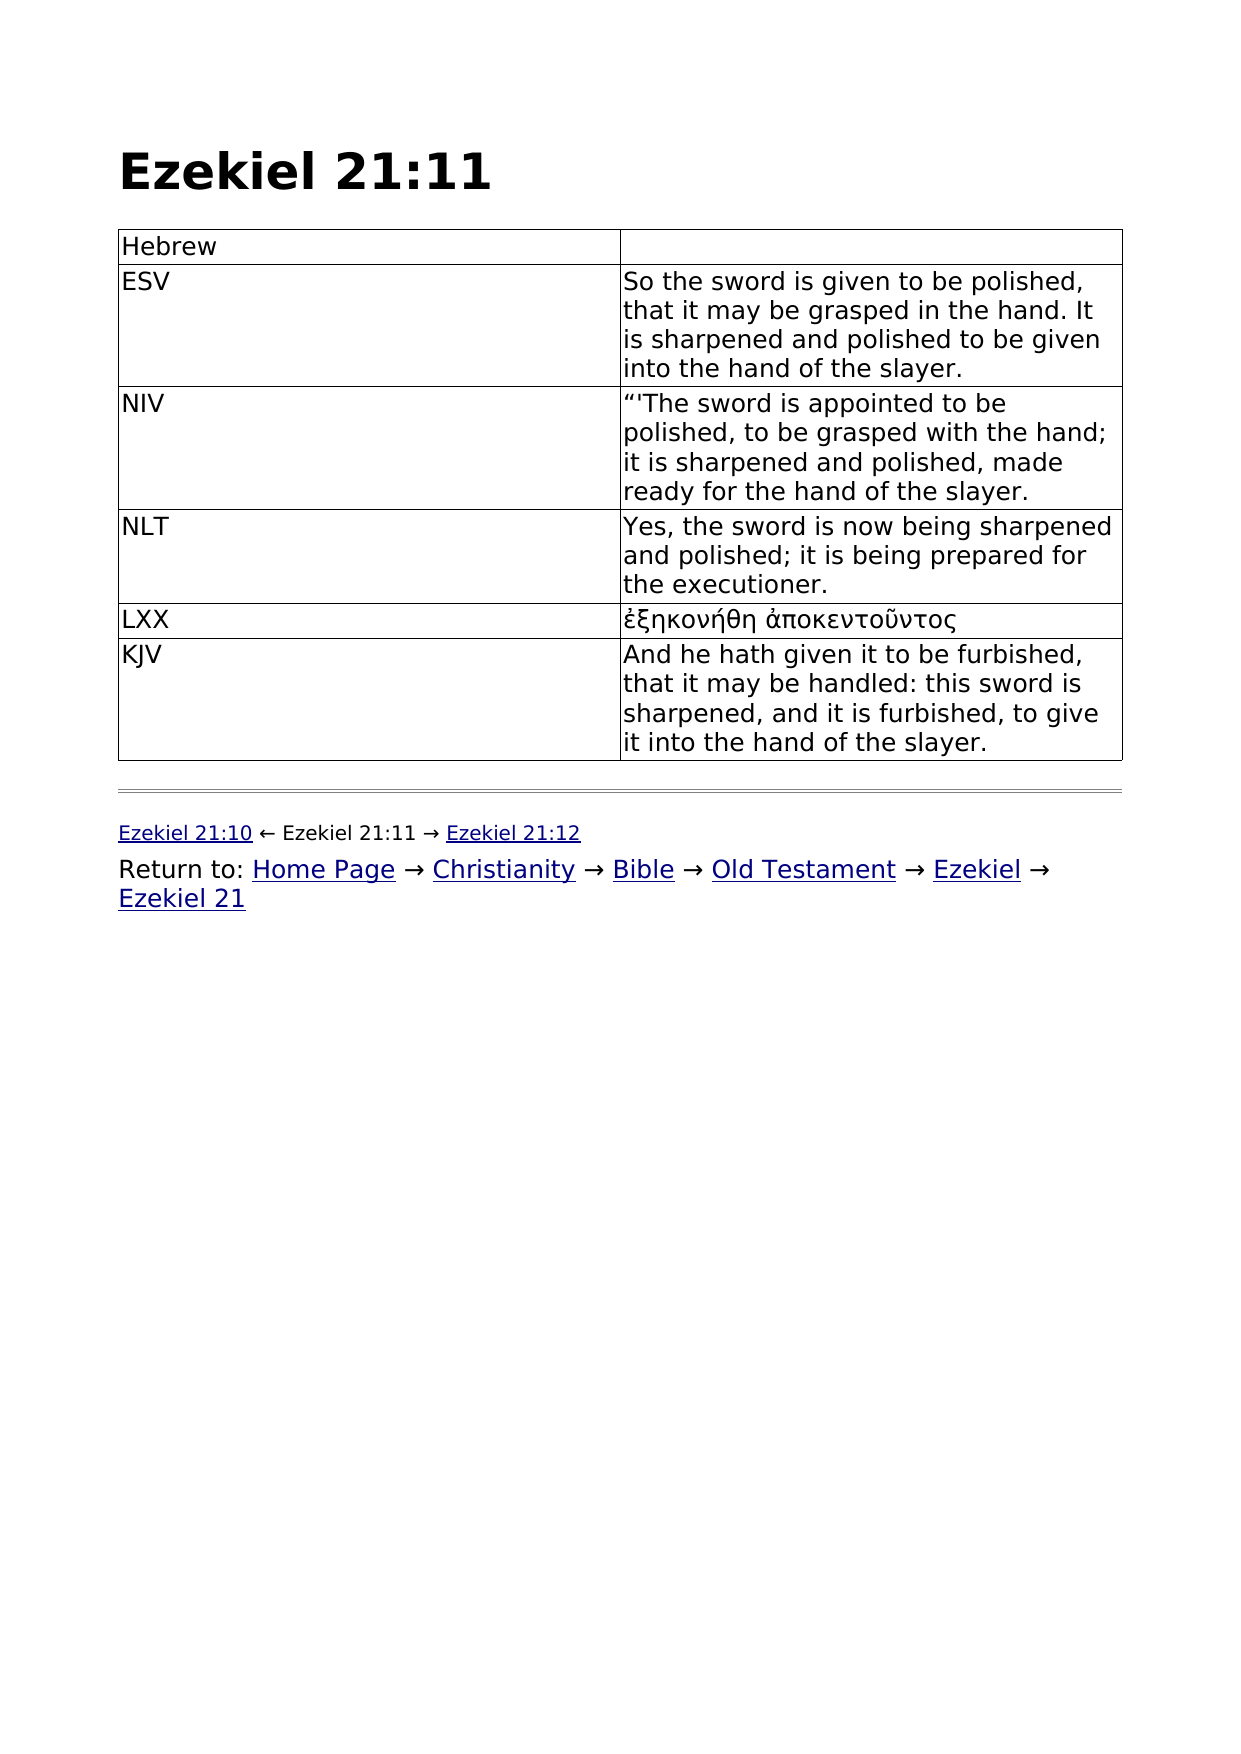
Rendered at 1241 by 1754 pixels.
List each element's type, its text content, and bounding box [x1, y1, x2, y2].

table_cell KJV [119, 639, 620, 760]
table_cell ἐξηκονήθη ἀποκεντοῦντος [621, 604, 1122, 637]
table_cell LXX [119, 604, 620, 637]
table_cell So the sword is given to be polished, that it may be grasped in the hand. It is sharpened and polished to be given into the hand of the slayer. [621, 265, 1122, 386]
text Ezekiel 21:10 ← Ezekiel 21:11 → Ezekiel 21:12 [118, 821, 1122, 855]
table_cell Yes, the sword is now being sharpened and polished; it is being prepared for the executioner. [621, 510, 1122, 602]
table_cell NLT [119, 510, 620, 602]
text Return to: Home Page → Christianity → Bible → Old Testament → Ezekiel → Ezekiel 21 [118, 855, 1122, 914]
table_cell And he hath given it to be furbished, that it may be handled: this sword is sharpened, and it is furbished, to give it into the hand of the slayer. [621, 639, 1122, 760]
table_header Hebrew [119, 230, 620, 264]
table_cell ESV [119, 265, 620, 386]
subtitle Ezekiel 21:11 [118, 143, 1122, 201]
table_header [621, 230, 1122, 264]
table_cell “'The sword is appointed to be polished, to be grasped with the hand; it is sharpened and polished, made ready for the hand of the slayer. [621, 387, 1122, 509]
table_cell NIV [119, 387, 620, 509]
